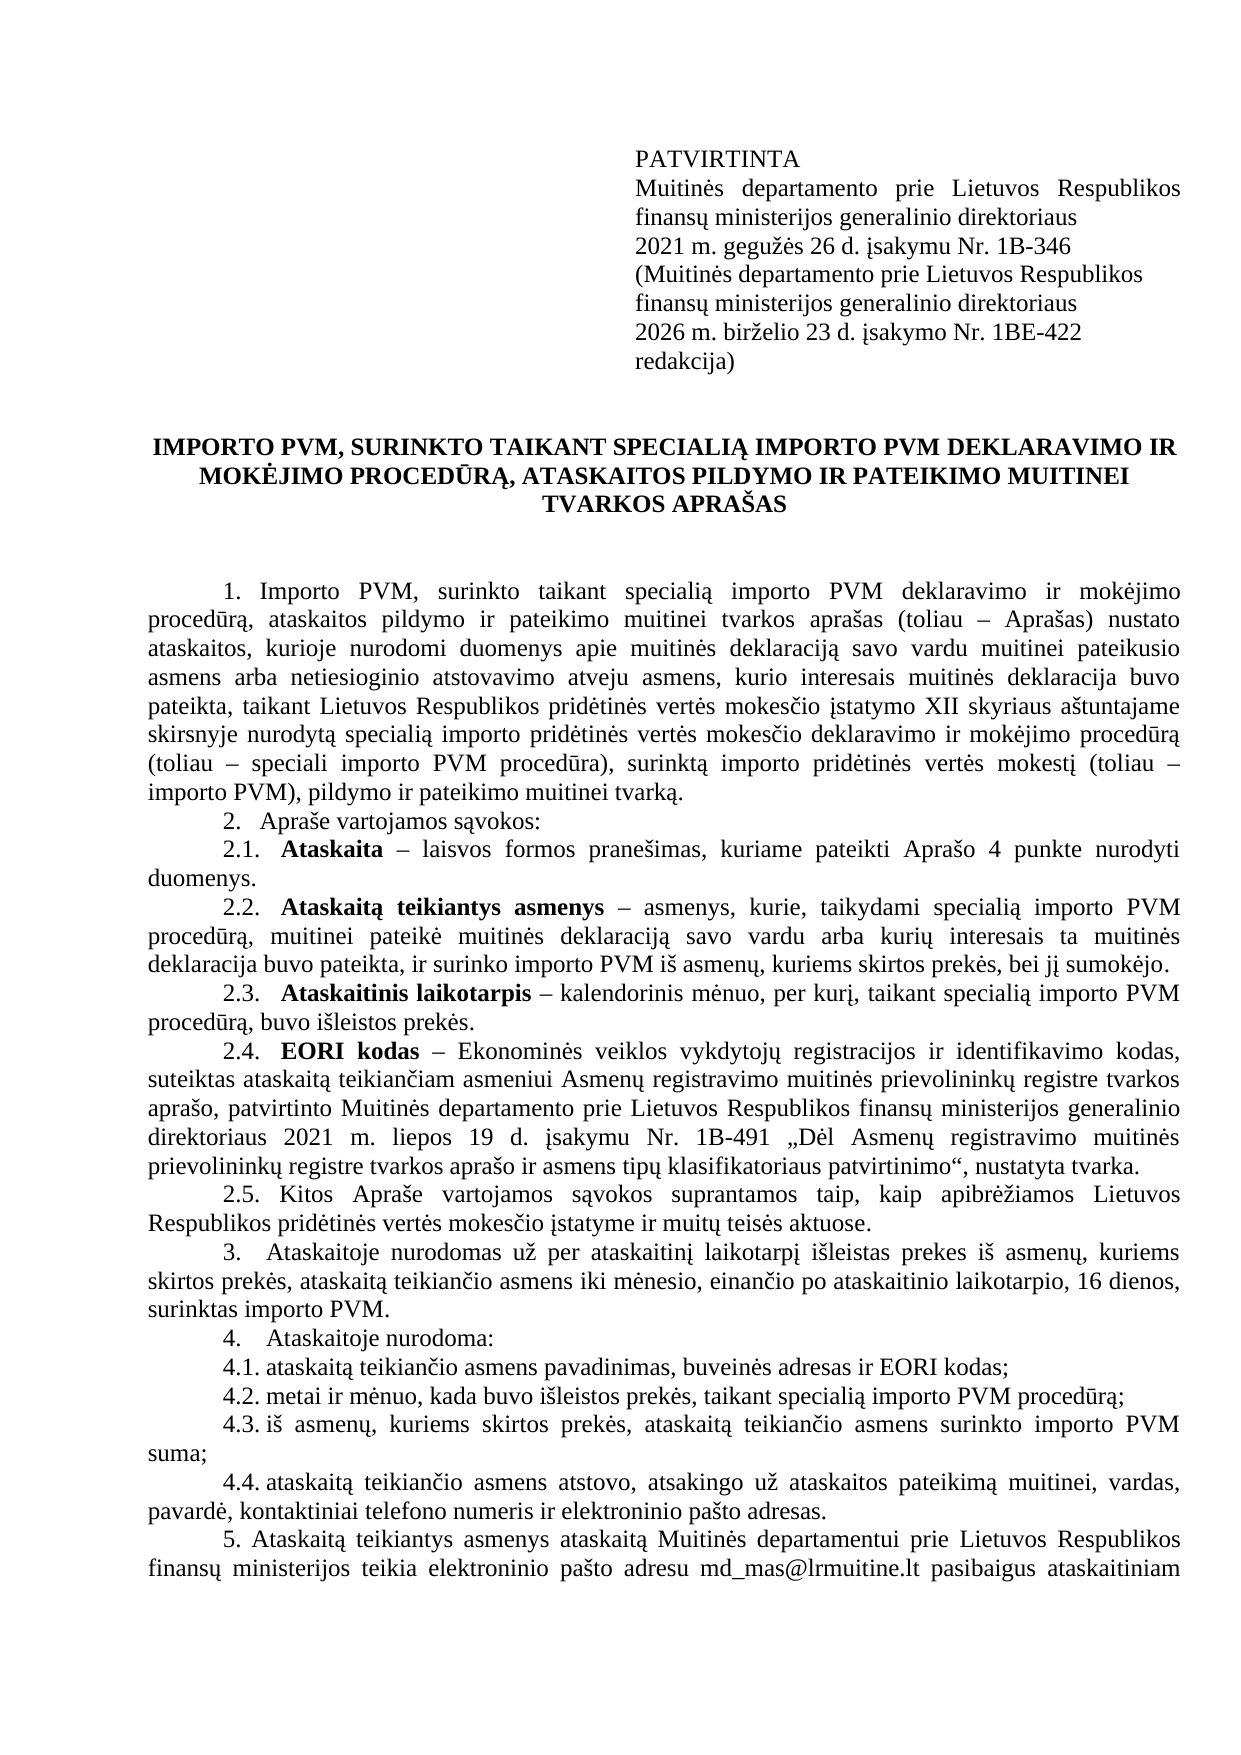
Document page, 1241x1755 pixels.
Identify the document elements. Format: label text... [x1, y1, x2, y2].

text 4.4. ataskaitą teikiančio asmens atstovo, atsakingo už ataskaitos pateikimą muitinei, vardas, pavardė, kontaktiniai telefono numeris ir elektroninio pašto adresas. [148, 1467, 1181, 1524]
text (Muitinės departamento prie Lietuvos Respublikos [635, 259, 1181, 288]
text 3. Ataskaitoje nurodomas už per ataskaitinį laikotarpį išleistas prekes iš asmenų, kuriems skirtos prekės, ataskaitą teikiančio asmens iki mėnesio, einančio po ataskaitinio laikotarpio, 16 dienos, surinktas importo PVM. [148, 1237, 1181, 1323]
text 2.5. Kitos Apraše vartojamos sąvokos suprantamos taip, kaip apibrėžiamos Lietuvos Respublikos pridėtinės vertės mokesčio įstatyme ir muitų teisės aktuose. [148, 1179, 1181, 1237]
text 4.1. ataskaitą teikiančio asmens pavadinimas, buveinės adresas ir EORI kodas; [148, 1352, 1181, 1381]
text 1. Importo PVM, surinkto taikant specialią importo PVM deklaravimo ir mokėjimo procedūrą, ataskaitos pildymo ir pateikimo muitinei tvarkos aprašas (toliau – Aprašas) nustato ataskaitos, kurioje nurodomi duomenys apie muitinės deklaraciją savo vardu muitinei pateikusio asmens arba netiesioginio atstovavimo atveju asmens, kurio interesais muitinės deklaracija buvo pateikta, taikant Lietuvos Respublikos pridėtinės vertės mokesčio įstatymo XII skyriaus aštuntajame skirsnyje nurodytą specialią importo pridėtinės vertės mokesčio deklaravimo ir mokėjimo procedūrą (toliau – speciali importo PVM procedūra), surinktą importo pridėtinės vertės mokestį (toliau – importo PVM), pildymo ir pateikimo muitinei tvarką. [148, 576, 1181, 806]
text PATVIRTINTA [635, 144, 1181, 173]
text 2.2. Ataskaitą teikiantys asmenys – asmenys, kurie, taikydami specialią importo PVM procedūrą, muitinei pateikė muitinės deklaraciją savo vardu arba kurių interesais ta muitinės deklaracija buvo pateikta, ir surinko importo PVM iš asmenų, kuriems skirtos prekės, bei jį sumokėjo. [148, 892, 1181, 978]
text 4.3. iš asmenų, kuriems skirtos prekės, ataskaitą teikiančio asmens surinkto importo PVM suma; [148, 1409, 1181, 1467]
text redakcija) [635, 346, 1181, 374]
text 5. Ataskaitą teikiantys asmenys ataskaitą Muitinės departamentui prie Lietuvos Respublikos finansų ministerijos teikia elektroninio pašto adresu md_mas@lrmuitine.lt pasibaigus ataskaitiniam [148, 1524, 1181, 1582]
text finansų ministerijos generalinio direktoriaus [635, 288, 1181, 317]
text Muitinės departamento prie Lietuvos Respublikos finansų ministerijos generalinio direktoriaus [635, 173, 1181, 231]
text 4.2. metai ir mėnuo, kada buvo išleistos prekės, taikant specialią importo PVM procedūrą; [148, 1381, 1181, 1409]
text 2.4. EORI kodas – Ekonominės veiklos vykdytojų registracijos ir identifikavimo kodas, suteiktas ataskaitą teikiančiam asmeniui Asmenų registravimo muitinės prievolininkų registre tvarkos aprašo, patvirtinto Muitinės departamento prie Lietuvos Respublikos finansų ministerijos generalinio direktoriaus 2021 m. liepos 19 d. įsakymu Nr. 1B-491 „Dėl Asmenų registravimo muitinės prievolininkų registre tvarkos aprašo ir asmens tipų klasifikatoriaus patvirtinimo“, nustatyta tvarka. [148, 1036, 1181, 1179]
text 2021 m. gegužės 26 d. įsakymu Nr. 1B-346 [635, 231, 1181, 259]
text 2. Apraše vartojamos sąvokos: [148, 806, 1181, 834]
text 2.3. Ataskaitinis laikotarpis – kalendorinis mėnuo, per kurį, taikant specialią importo PVM procedūrą, buvo išleistos prekės. [148, 978, 1181, 1036]
text 2026 m. birželio 23 d. įsakymo Nr. 1BE-422 [635, 317, 1181, 346]
text Importo PVM, surinkto taikant specialią importo PVM DEKLARAVIMO IR MOKĖJIMO procedūrą, ataskaitos pildymo ir pateikimo muitinei tvarkos aprašas [148, 432, 1181, 518]
text 2.1. Ataskaita – laisvos formos pranešimas, kuriame pateikti Aprašo 4 punkte nurodyti duomenys. [148, 834, 1181, 892]
text 4. Ataskaitoje nurodoma: [148, 1323, 1181, 1352]
